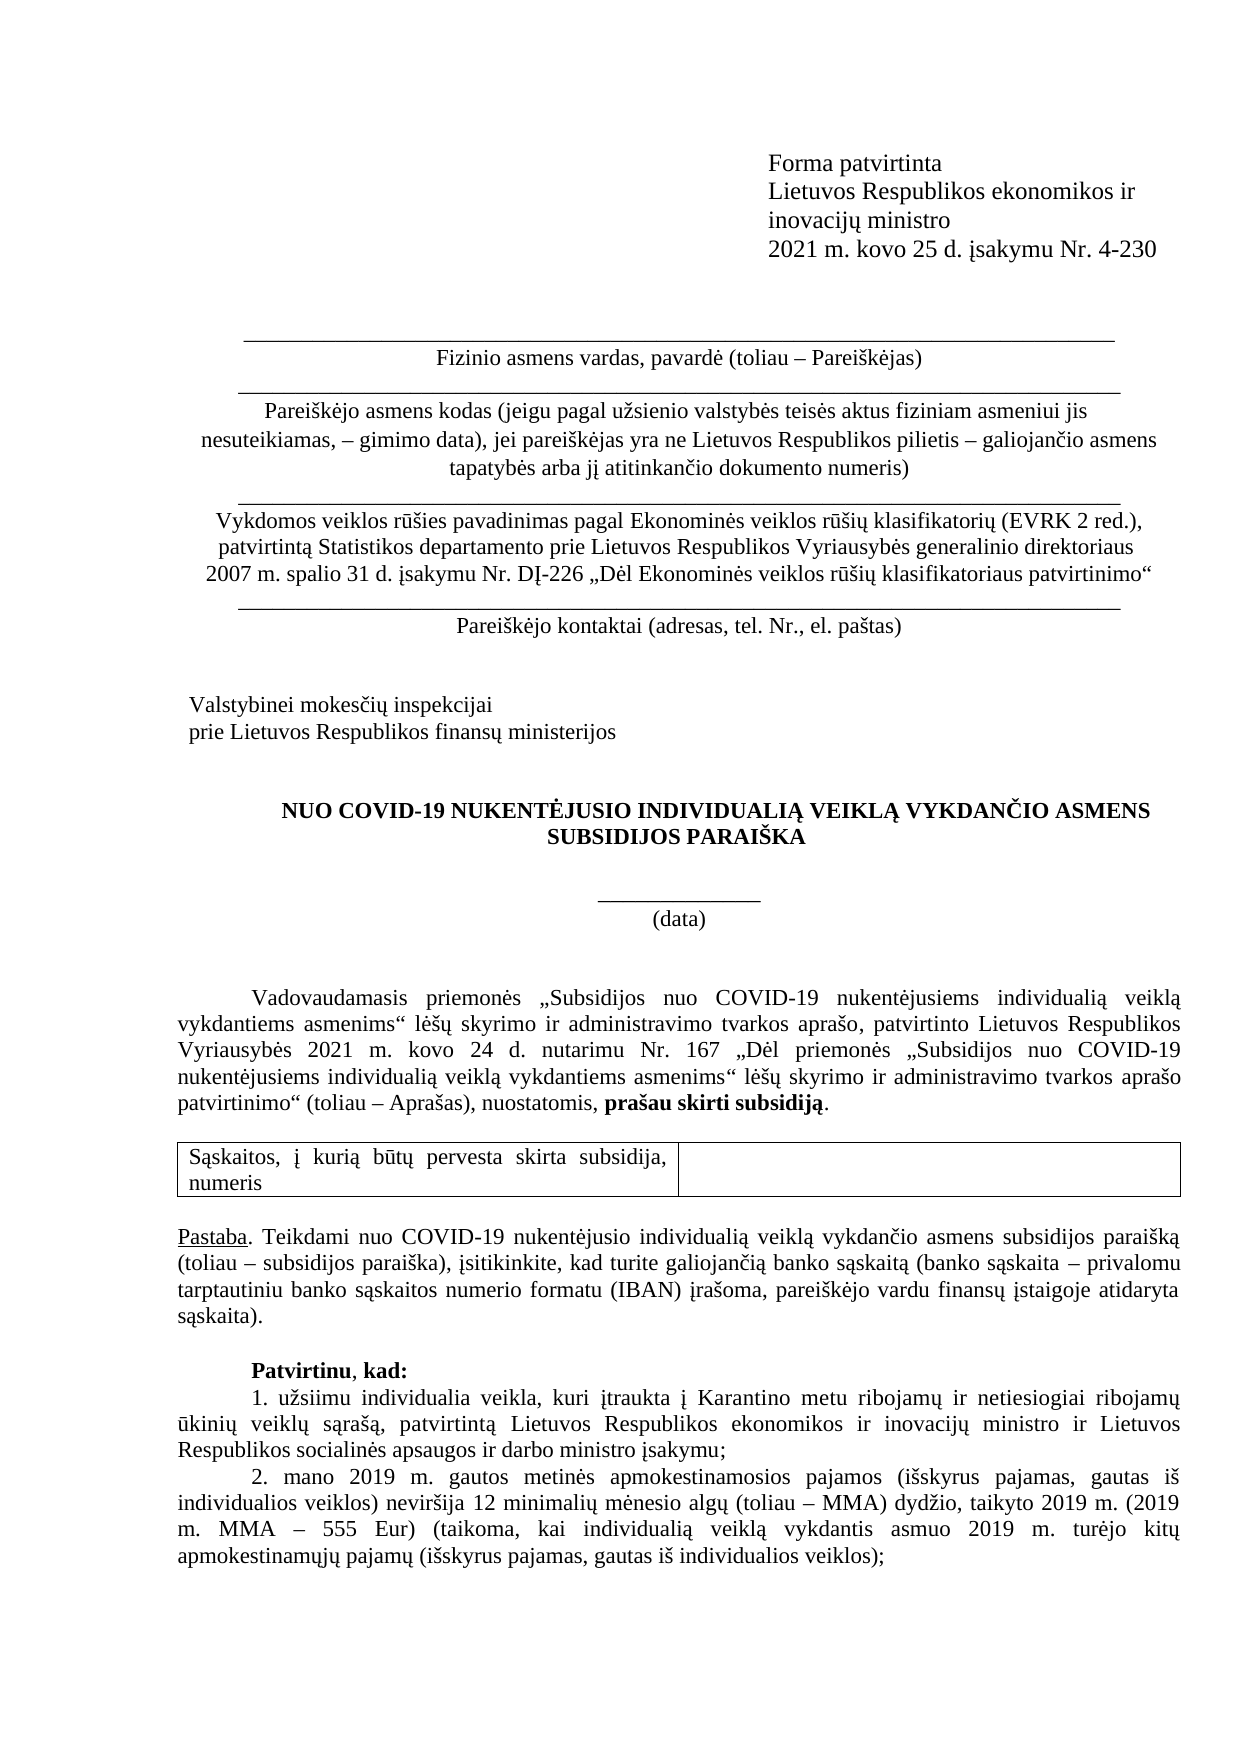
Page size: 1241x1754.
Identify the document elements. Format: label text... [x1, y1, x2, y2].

text nesuteikiamas, – gimimo data), jei pareiškėjas yra ne Lietuvos Respublikos pilietis – galiojančio asmens tapatybės arba jį atitinkančio dokumento numeris) [177, 423, 1181, 481]
text _____________________________________________________________________________ [177, 370, 1181, 397]
table_header Valstybinei mokesčių inspekcijai prie Lietuvos Respublikos finansų ministerijos [177, 665, 1175, 771]
text _____________________________________________________________________________ [177, 586, 1181, 612]
text Vykdomos veiklos rūšies pavadinimas pagal Ekonominės veiklos rūšių klasifikatorių (EVRK 2 red.), patvirtintą Statistikos departamento prie Lietuvos Respublikos Vyriausybės generalinio direktoriaus [177, 507, 1181, 560]
text Vadovaudamasis priemonės „Subsidijos nuo COVID-19 nukentėjusiems individualią veiklą vykdantiems asmenims“ lėšų skyrimo ir administravimo tvarkos aprašo, patvirtinto Lietuvos Respublikos Vyriausybės 2021 m. kovo 24 d. nutarimu Nr. 167 „Dėl priemonės „Subsidijos nuo COVID-19 nukentėjusiems individualią veiklą vykdantiems asmenims“ lėšų skyrimo ir administravimo tvarkos aprašo patvirtinimo“ (toliau – Aprašas), nuostatomis, prašau skirti subsidiją. [177, 984, 1181, 1116]
text Forma patvirtinta [633, 148, 1181, 176]
text 2. mano 2019 m. gautos metinės apmokestinamosios pajamos (išskyrus pajamas, gautas iš individualios veiklos) neviršija 12 minimalių mėnesio algų (toliau – MMA) dydžio, taikyto 2019 m. (2019 m. MMA – 555 Eur) (taikoma, kai individualią veiklą vykdantis asmuo 2019 m. turėjo kitų apmokestinamųjų pajamų (išskyrus pajamas, gautas iš individualios veiklos); [177, 1463, 1181, 1568]
text (data) [177, 905, 1181, 931]
text inovacijų ministro [768, 205, 1181, 234]
text 2021 m. kovo 25 d. įsakymu Nr. 4-230 [768, 234, 1181, 263]
text Patvirtinu, kad: [177, 1357, 1181, 1384]
table_header Sąskaitos, į kurią būtų pervesta skirta subsidija, numeris [178, 1143, 678, 1196]
text ____________________________________________________________________________ [177, 318, 1181, 344]
table_header [679, 1143, 1180, 1196]
text Fizinio asmens vardas, pavardė (toliau – Pareiškėjas) [177, 344, 1181, 370]
text Pastaba. Teikdami nuo COVID-19 nukentėjusio individualią veiklą vykdančio asmens subsidijos paraišką (toliau – subsidijos paraiška), įsitikinkite, kad turite galiojančią banko sąskaitą (banko sąskaita – privalomu tarptautiniu banko sąskaitos numerio formatu (IBAN) įrašoma, pareiškėjo vardu finansų įstaigoje atidaryta sąskaita). [177, 1223, 1181, 1328]
text Pareiškėjo kontaktai (adresas, tel. Nr., el. paštas) [177, 612, 1181, 639]
text _____________ [177, 876, 1181, 905]
text Pareiškėjo asmens kodas (jeigu pagal užsienio valstybės teisės aktus fiziniam asmeniui jis [177, 397, 1181, 423]
text _____________________________________________________________________________ [177, 481, 1181, 507]
text NUO COVID-19 NUKENTĖJUSIO INDIVIDUALIĄ VEIKLĄ VYKDANČIO ASMENS SUBSIDIJOS PARAIŠKA [177, 797, 1181, 850]
text 1. užsiimu individualia veikla, kuri įtraukta į Karantino metu ribojamų ir netiesiogiai ribojamų ūkinių veiklų sąrašą, patvirtintą Lietuvos Respublikos ekonomikos ir inovacijų ministro ir Lietuvos Respublikos socialinės apsaugos ir darbo ministro įsakymu; [177, 1384, 1181, 1463]
text 2007 m. spalio 31 d. įsakymu Nr. DĮ-226 „Dėl Ekonominės veiklos rūšių klasifikatoriaus patvirtinimo“ [177, 560, 1181, 586]
text Lietuvos Respublikos ekonomikos ir [768, 176, 1181, 205]
